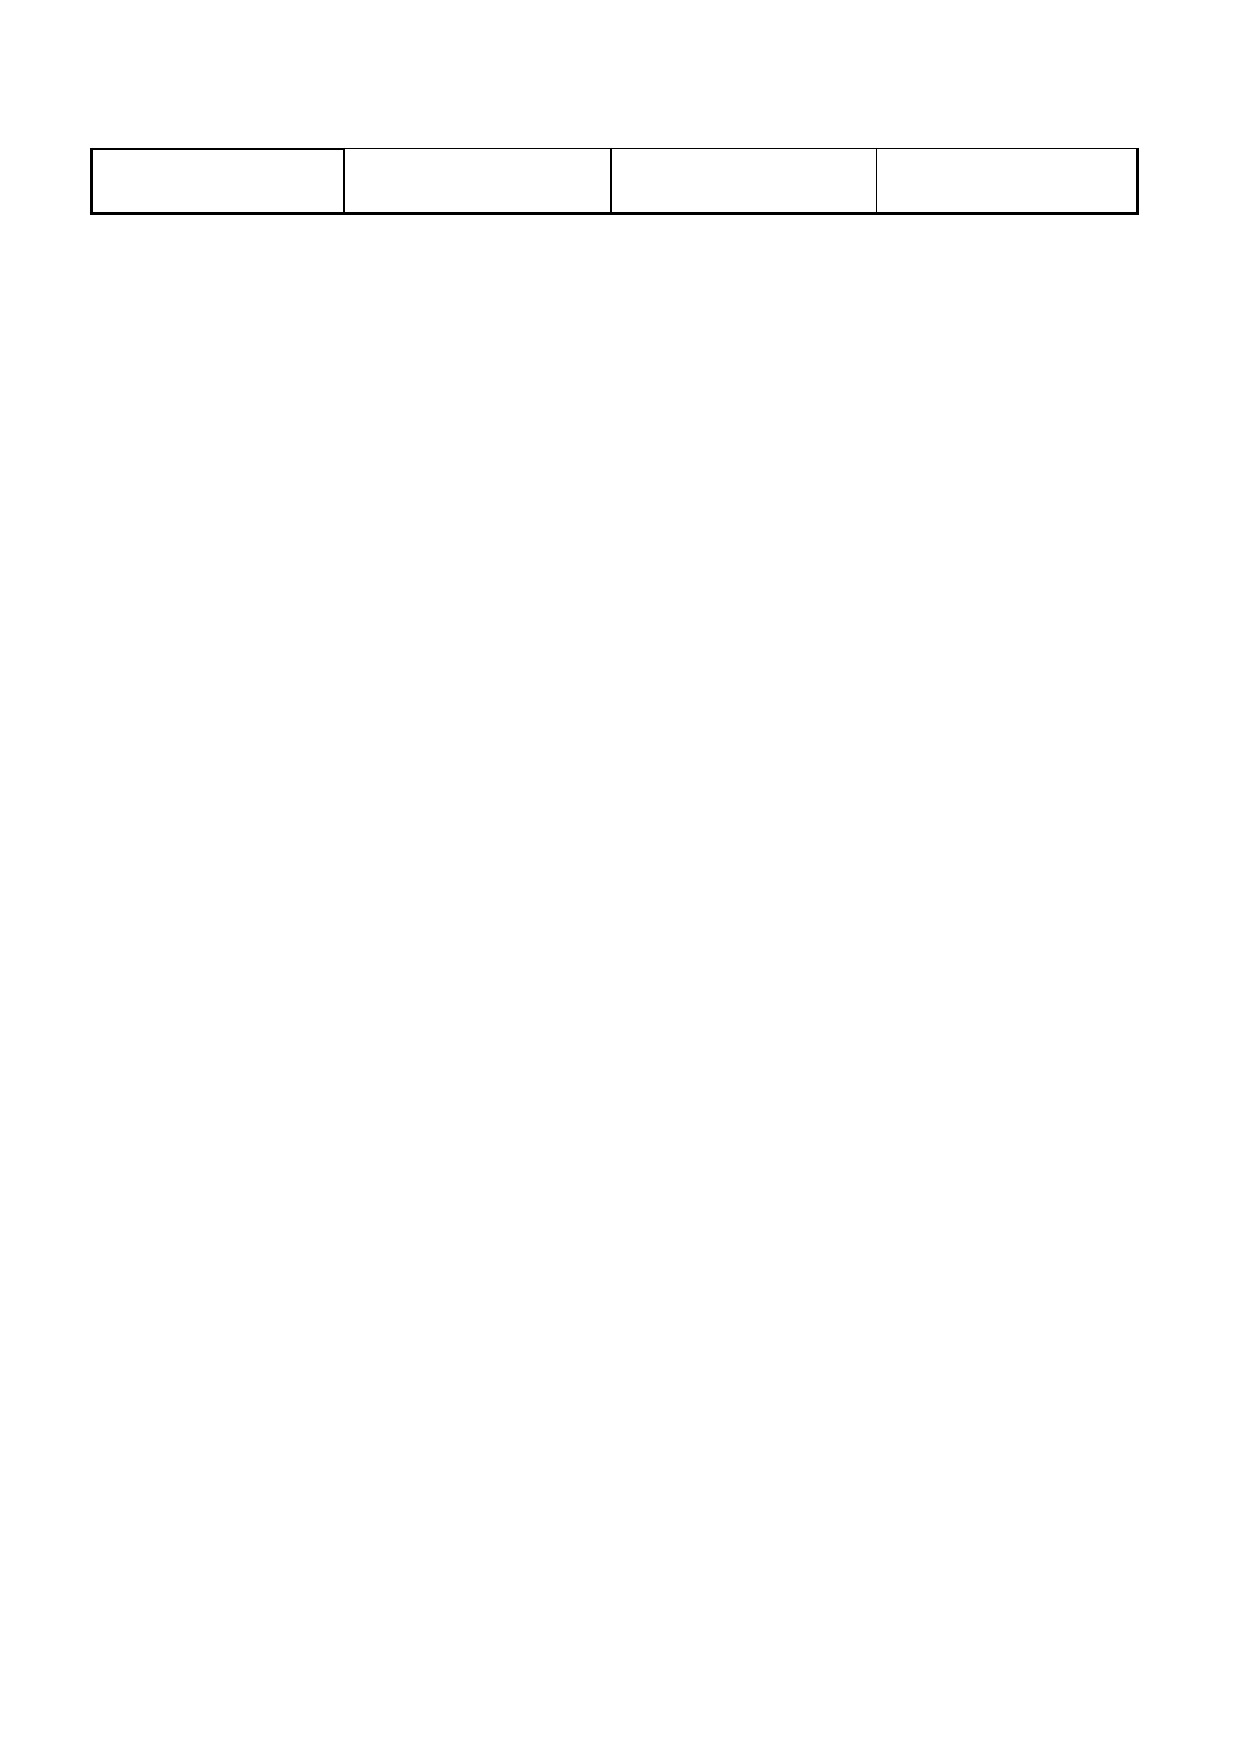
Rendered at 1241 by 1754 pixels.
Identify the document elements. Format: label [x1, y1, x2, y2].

table_cell [345, 149, 610, 212]
table_cell [1139, 148, 1152, 212]
table_cell [612, 149, 876, 212]
table_cell [877, 149, 1136, 212]
table_cell [93, 150, 343, 212]
